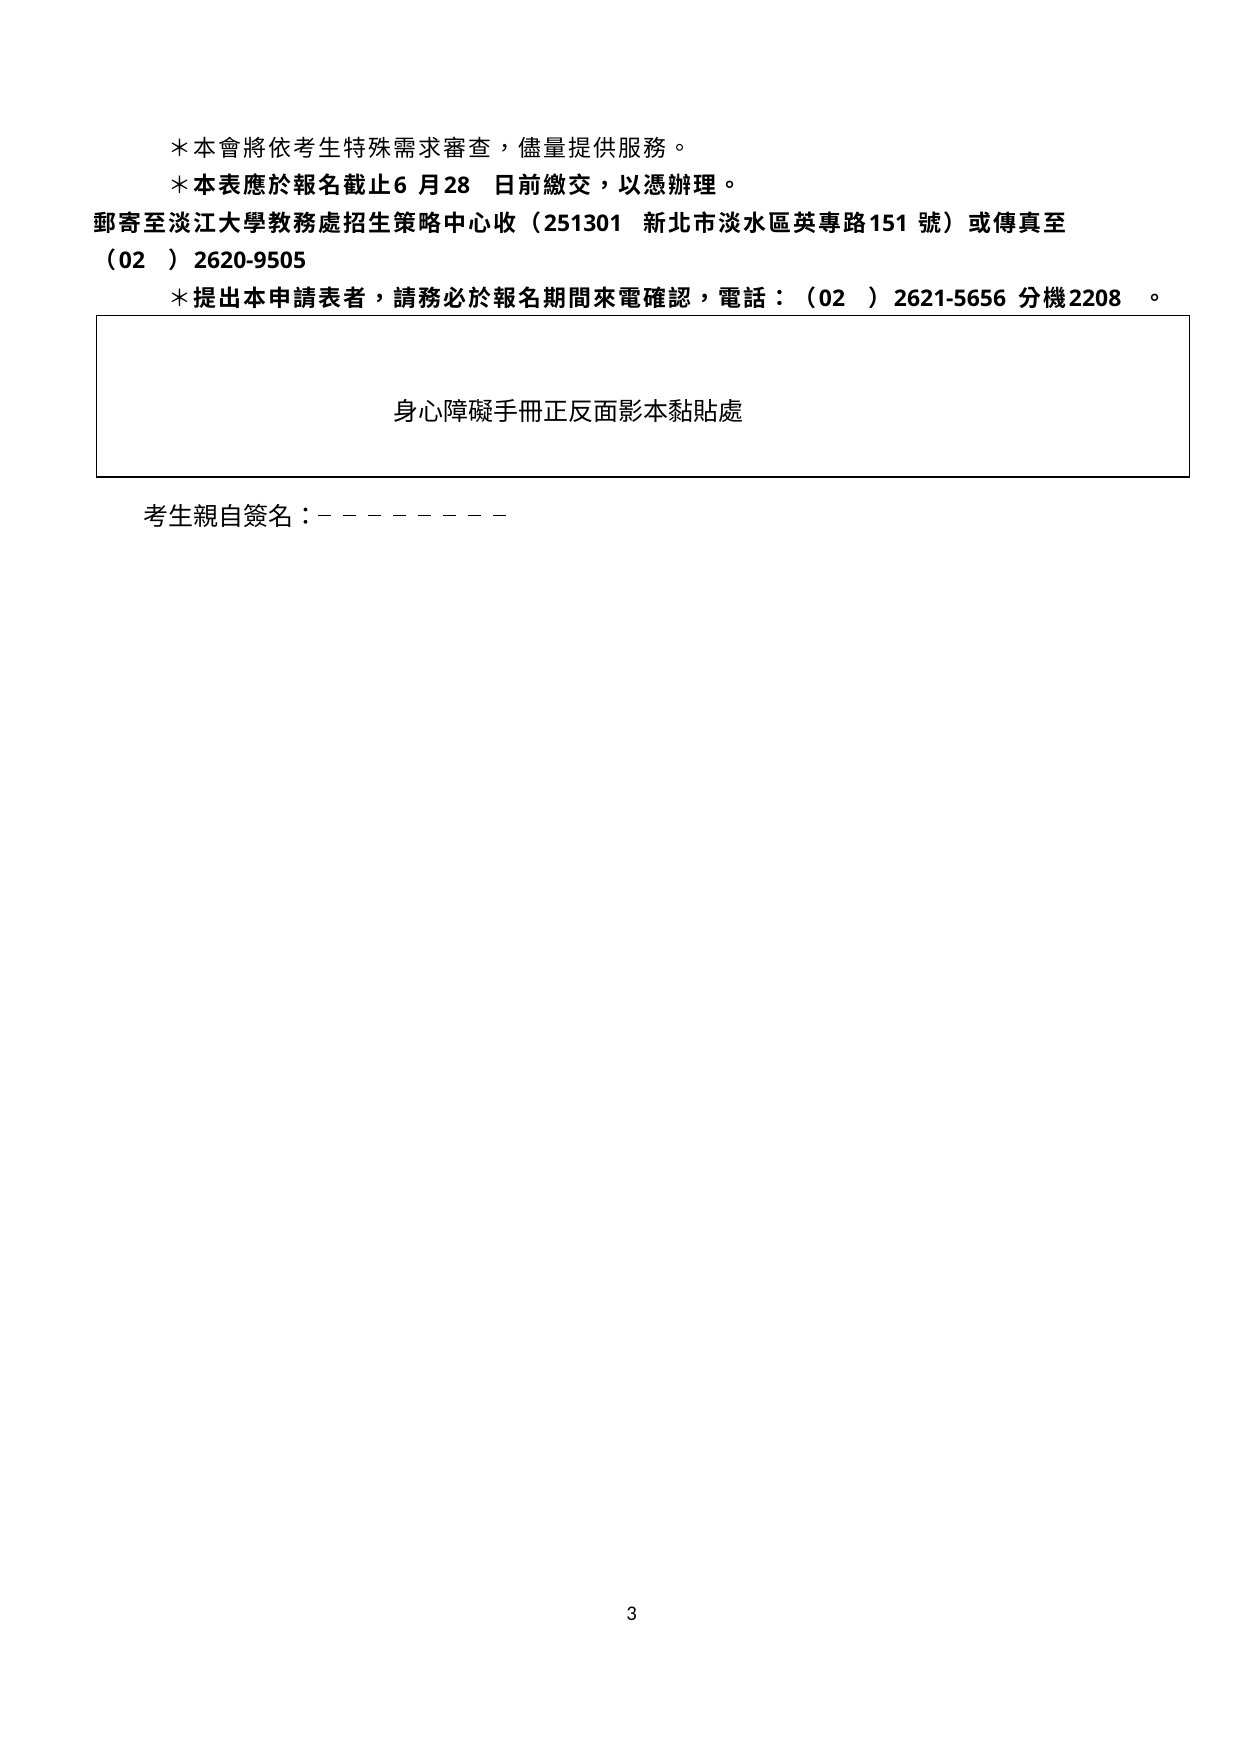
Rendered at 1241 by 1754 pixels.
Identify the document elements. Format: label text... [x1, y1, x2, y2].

text 郵寄至淡江大學教務處招生策略中心收（251301新北市淡水區英專路151號）或傳真至（02）2620-9505 [94, 203, 1169, 278]
text ＊本會將依考生特殊需求審查，儘量提供服務。 [153, 128, 1169, 165]
table_header 身心障礙手冊正反面影本黏貼處 [97, 316, 1189, 476]
text ＊提出本申請表者，請務必於報名期間來電確認，電話：（02）2621-5656分機2208。 [167, 278, 1169, 315]
text 考生親自簽名：╴╴╴╴╴╴╴╴ [94, 496, 1169, 534]
text ＊本表應於報名截止6月28日前繳交，以憑辦理。 [167, 165, 1169, 203]
